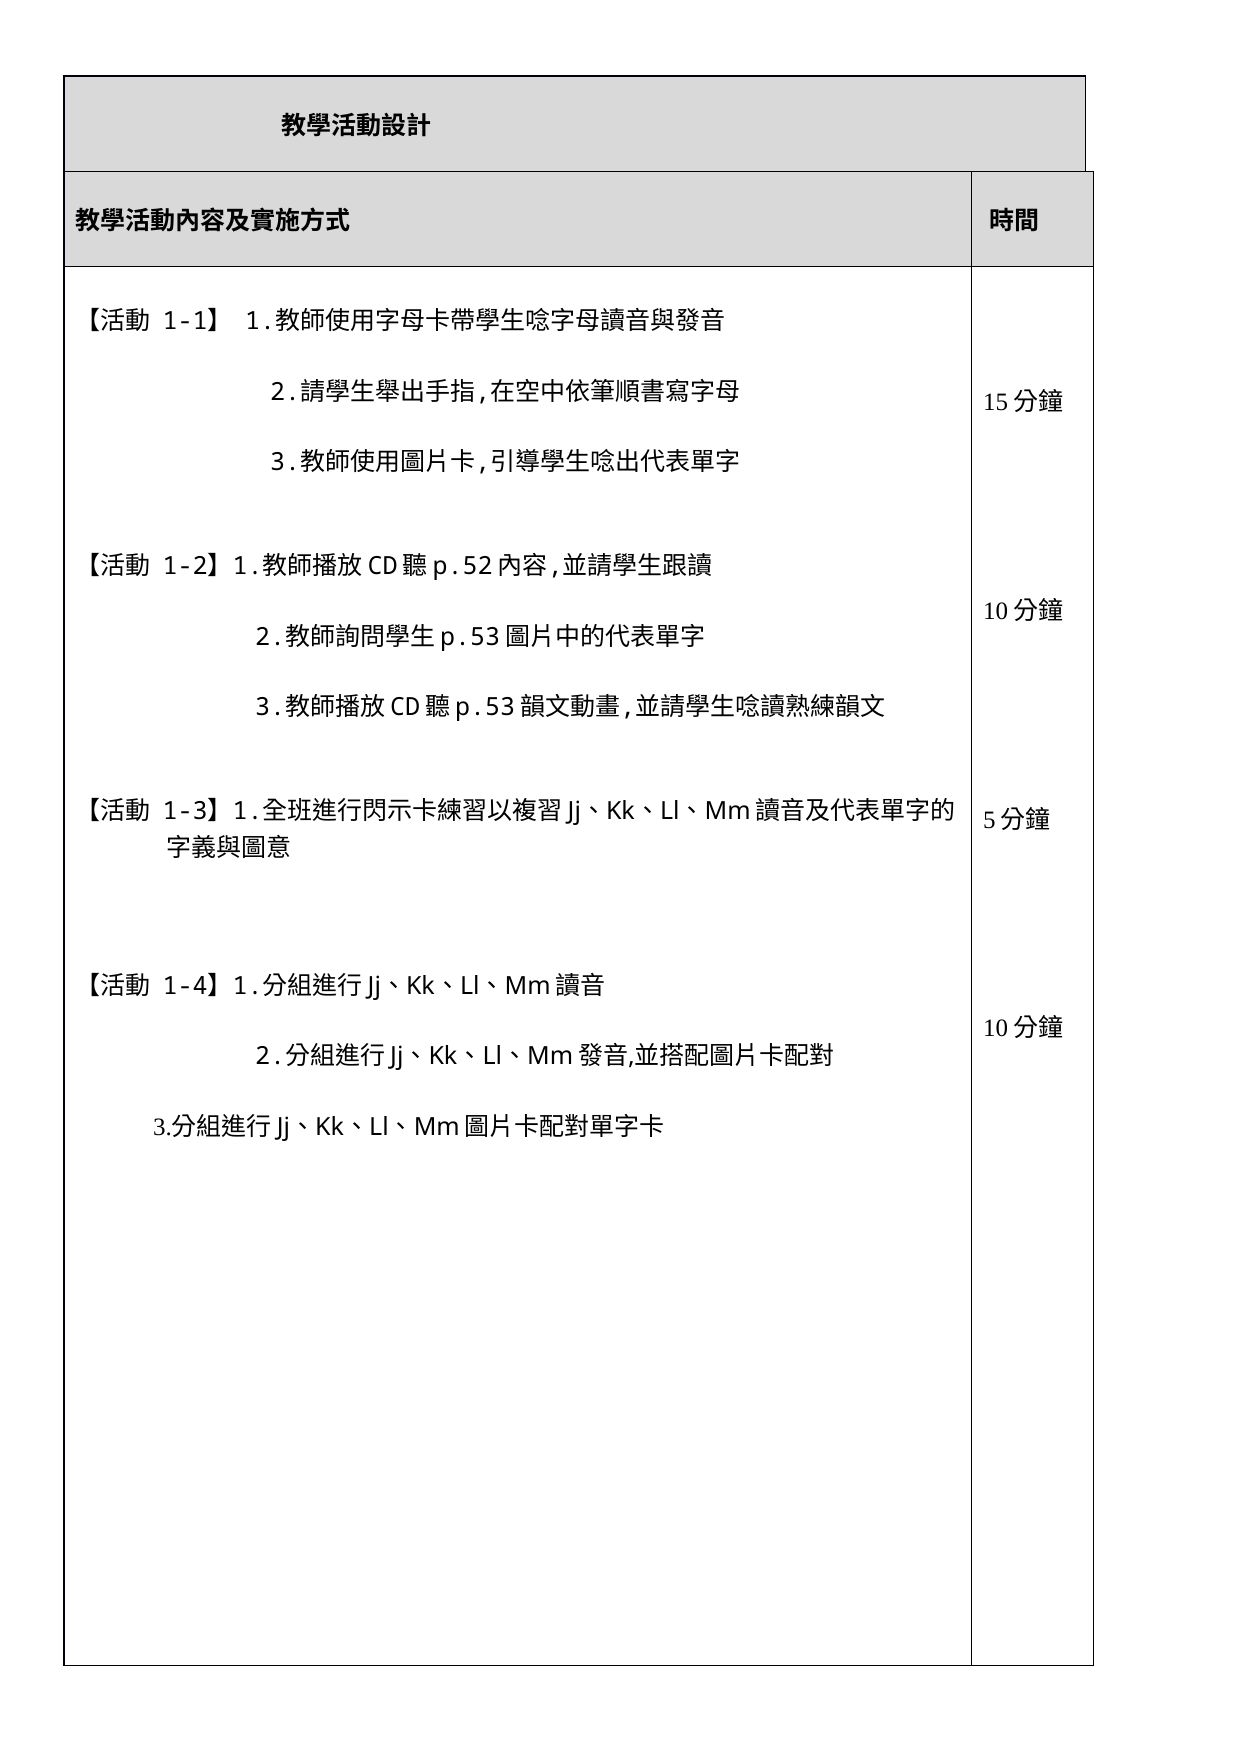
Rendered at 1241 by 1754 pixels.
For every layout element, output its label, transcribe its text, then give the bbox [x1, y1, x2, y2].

table_cell 【活動 1-1】 1.教師使用字母卡帶學生唸字母讀音與發音 2.請學生舉出手指,在空中依筆順書寫字母 3.教師使用圖片卡,引導學生唸出代表單字 【活動 1-2】1.教師播放CD聽p.52內容,並請學生跟讀 2.教師詢問學生p.53圖片中的代表單字 3.教師播放CD聽p.53韻文動畫,並請學生唸讀熟練韻文 【活動 1-3】1.全班進行閃示卡練習以複習Jj、Kk、Ll、Mm讀音及代表單字的 字義與圖意 【活動 1-4】1.分組進行Jj、Kk、Ll、Mm讀音 2.分組進行Jj、Kk、Ll、Mm發音,並搭配圖片卡配對 3.分組進行Jj、Kk、Ll、Mm圖片卡配對單字卡 [65, 267, 971, 1665]
table_cell 教學活動內容及實施方式 [65, 172, 971, 266]
table_cell 15分鐘 10分鐘 5分鐘 10分鐘 [972, 267, 1093, 1665]
table_header [1086, 75, 1094, 171]
table_header 教學活動設計 [65, 77, 1085, 171]
table_cell 時間 [972, 172, 1093, 266]
